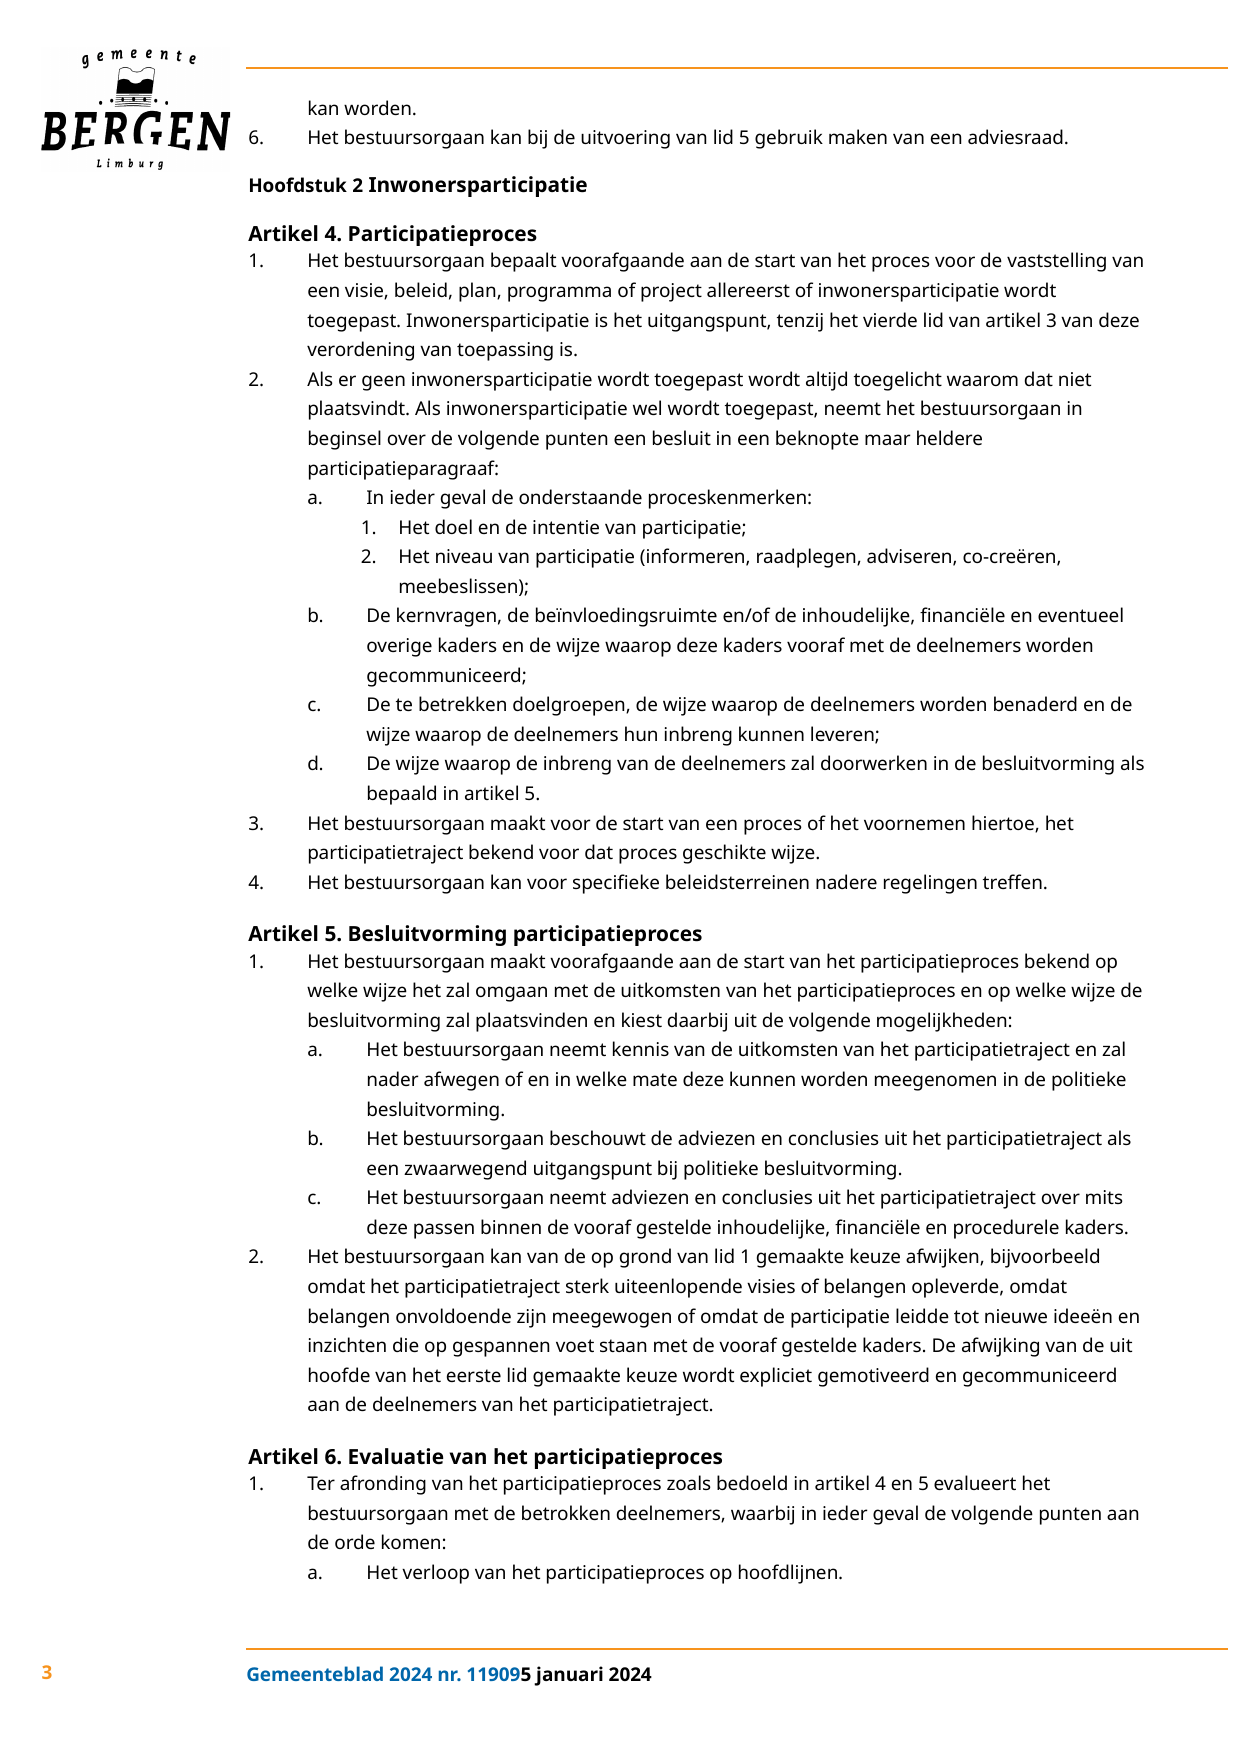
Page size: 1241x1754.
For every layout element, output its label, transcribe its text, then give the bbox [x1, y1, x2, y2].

list Het bestuursorgaan maakt voorafgaande aan de start van het participatieproces bekend op welke wijze het zal omgaan met de uitkomsten van het participatieproces en op welke wijze de besluitvorming zal plaatsvinden en kiest daarbij uit de volgende mogelijkheden: [248, 948, 1152, 1033]
list Het doel en de intentie van participatie; [361, 514, 1152, 540]
list Ter afronding van het participatieproces zoals bedoeld in artikel 4 en 5 evalueert het bestuursorgaan met de betrokken deelnemers, waarbij in ieder geval de volgende punten aan de orde komen: [248, 1470, 1152, 1555]
list Het bestuursorgaan kan bij de uitvoering van lid 5 gebruik maken van een adviesraad. [248, 124, 1152, 150]
list Als er geen inwonersparticipatie wordt toegepast wordt altijd toegelicht waarom dat niet plaatsvindt. Als inwonersparticipatie wel wordt toegepast, neemt het bestuursorgaan in beginsel over de volgende punten een besluit in een beknopte maar heldere participatieparagraaf: [248, 366, 1152, 481]
list Het bestuursorgaan neemt adviezen en conclusies uit het participatietraject over mits deze passen binnen de vooraf gestelde inhoudelijke, financiële en procedurele kaders. [307, 1184, 1152, 1240]
text Artikel 4. Participatieproces [248, 219, 1152, 248]
list Het bestuursorgaan beschouwt de adviezen en conclusies uit het participatietraject als een zwaarwegend uitgangspunt bij politieke besluitvorming. [307, 1125, 1152, 1181]
list Het niveau van participatie (informeren, raadplegen, adviseren, co-creëren, meebeslissen); [361, 543, 1152, 599]
list De kernvragen, de beïnvloedingsruimte en/of de inhoudelijke, financiële en eventueel overige kaders en de wijze waarop deze kaders vooraf met de deelnemers worden gecommuniceerd; [307, 603, 1152, 688]
list Het bestuursorgaan neemt kennis van de uitkomsten van het participatietraject en zal nader afwegen of en in welke mate deze kunnen worden meegenomen in de politieke besluitvorming. [307, 1037, 1152, 1121]
list Het bestuursorgaan kan van de op grond van lid 1 gemaakte keuze afwijken, bijvoorbeeld omdat het participatietraject sterk uiteenlopende visies of belangen opleverde, omdat belangen onvoldoende zijn meegewogen of omdat de participatie leidde tot nieuwe ideeën en inzichten die op gespannen voet staan met de vooraf gestelde kaders. De afwijking van de uit hoofde van het eerste lid gemaakte keuze wordt expliciet gemotiveerd en gecommuniceerd aan de deelnemers van het participatietraject. [248, 1244, 1152, 1417]
list kan worden. [248, 95, 1152, 121]
list Het bestuursorgaan kan voor specifieke beleidsterreinen nadere regelingen treffen. [248, 869, 1152, 895]
list Het verloop van het participatieproces op hoofdlijnen. [307, 1559, 1152, 1585]
text Artikel 6. Evaluatie van het participatieproces [248, 1442, 1152, 1470]
list In ieder geval de onderstaande proceskenmerken: [307, 484, 1152, 510]
list De wijze waarop de inbreng van de deelnemers zal doorwerken in de besluitvorming als bepaald in artikel 5. [307, 751, 1152, 806]
list Het bestuursorgaan bepaalt voorafgaande aan de start van het proces voor de vaststelling van een visie, beleid, plan, programma of project allereerst of inwonersparticipatie wordt toegepast. Inwonersparticipatie is het uitgangspunt, tenzij het vierde lid van artikel 3 van deze verordening van toepassing is. [248, 248, 1152, 362]
list De te betrekken doelgroepen, de wijze waarop de deelnemers worden benaderd en de wijze waarop de deelnemers hun inbreng kunnen leveren; [307, 691, 1152, 747]
picture [41, 47, 231, 172]
text Artikel 5. Besluitvorming participatieproces [248, 919, 1152, 948]
text Hoofdstuk 2 Inwonersparticipatie [248, 170, 1152, 198]
list Het bestuursorgaan maakt voor de start van een proces of het voornemen hiertoe, het participatietraject bekend voor dat proces geschikte wijze. [248, 810, 1152, 865]
